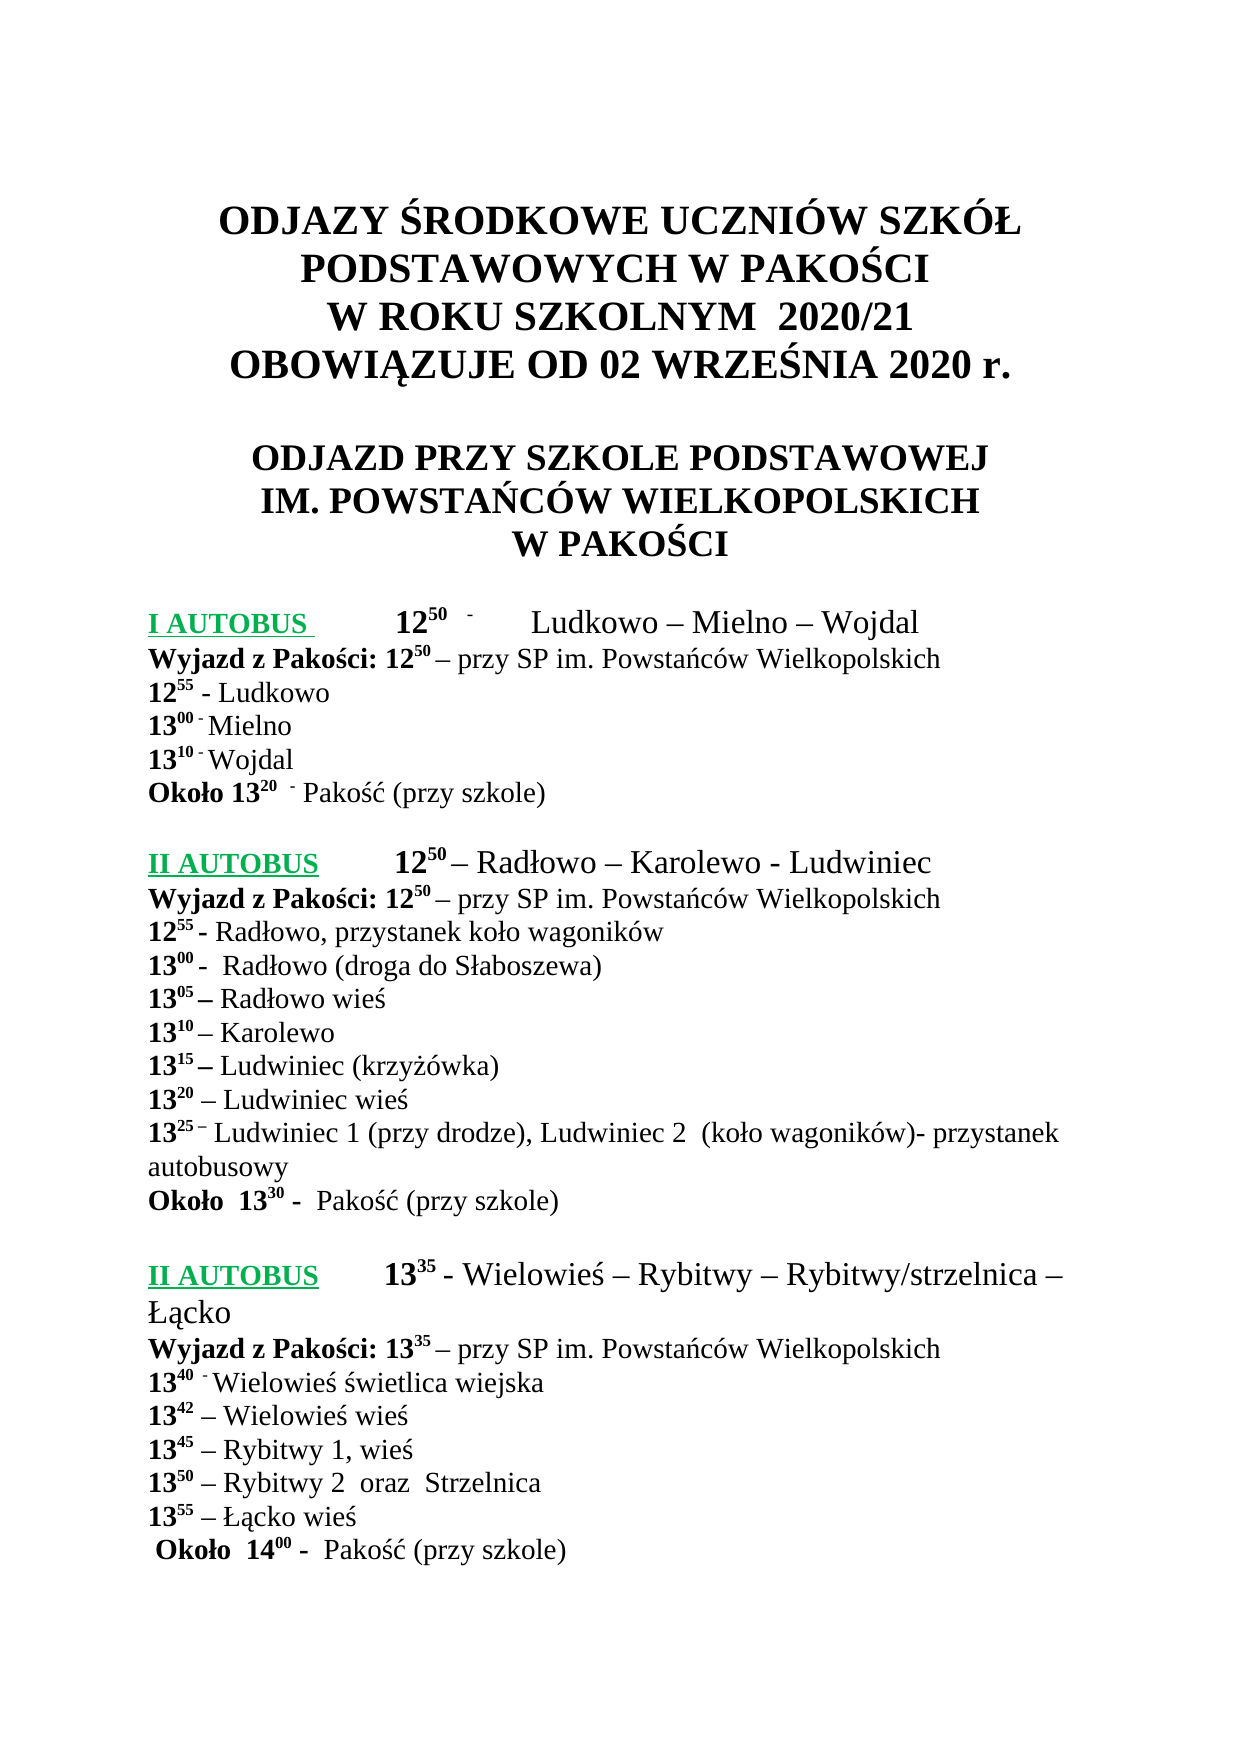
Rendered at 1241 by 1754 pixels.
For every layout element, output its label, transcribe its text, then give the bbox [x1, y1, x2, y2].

text ODJAZY ŚRODKOWE UCZNIÓW SZKÓŁ PODSTAWOWYCH W PAKOŚCI [148, 196, 1093, 291]
text 1310 – Karolewo [148, 1015, 1093, 1048]
text 1325 – Ludwiniec 1 (przy drodze), Ludwiniec 2 (koło wagoników)- przystanek autobusowy [148, 1116, 1093, 1183]
text 1255 - Ludkowo [148, 675, 1093, 708]
text 1355 – Łącko wieś [148, 1499, 1093, 1532]
text 1340 - Wielowieś świetlica wiejska [148, 1365, 1093, 1398]
text I AUTOBUS 1250 - Ludkowo – Mielno – Wojdal [148, 603, 1093, 641]
text 1255 - Radłowo, przystanek koło wagoników [148, 914, 1093, 948]
text Wyjazd z Pakości: 1250 – przy SP im. Powstańców Wielkopolskich [148, 881, 1093, 914]
text ODJAZD PRZY SZKOLE PODSTAWOWEJ IM. POWSTAŃCÓW WIELKOPOLSKICH W PAKOŚCI [148, 435, 1093, 564]
text 1300 - Radłowo (droga do Słaboszewa) [148, 948, 1093, 981]
text OBOWIĄZUJE OD 02 WRZEŚNIA 2020 r. [148, 339, 1093, 387]
text Około 1330 - Pakość (przy szkole) [148, 1183, 1093, 1216]
text 1315 – Ludwiniec (krzyżówka) [148, 1048, 1093, 1082]
text II AUTOBUS 1250 – Radłowo – Karolewo - Ludwiniec [148, 842, 1093, 881]
text 1345 – Rybitwy 1, wieś [148, 1432, 1093, 1465]
text Około 1320 - Pakość (przy szkole) [148, 775, 1093, 809]
text 1300 - Mielno [148, 708, 1093, 742]
text 1310 - Wojdal [148, 742, 1093, 775]
text 1342 – Wielowieś wieś [148, 1398, 1093, 1432]
text Około 1400 - Pakość (przy szkole) [148, 1532, 1093, 1566]
text Wyjazd z Pakości: 1335 – przy SP im. Powstańców Wielkopolskich [148, 1331, 1093, 1365]
text 1350 – Rybitwy 2 oraz Strzelnica [148, 1465, 1093, 1499]
text 1305 – Radłowo wieś [148, 981, 1093, 1015]
text II AUTOBUS 1335 - Wielowieś – Rybitwy – Rybitwy/strzelnica – Łącko [148, 1254, 1093, 1331]
text W ROKU SZKOLNYM 2020/21 [148, 291, 1093, 339]
text 1320 – Ludwiniec wieś [148, 1082, 1093, 1116]
text Wyjazd z Pakości: 1250 – przy SP im. Powstańców Wielkopolskich [148, 641, 1093, 675]
